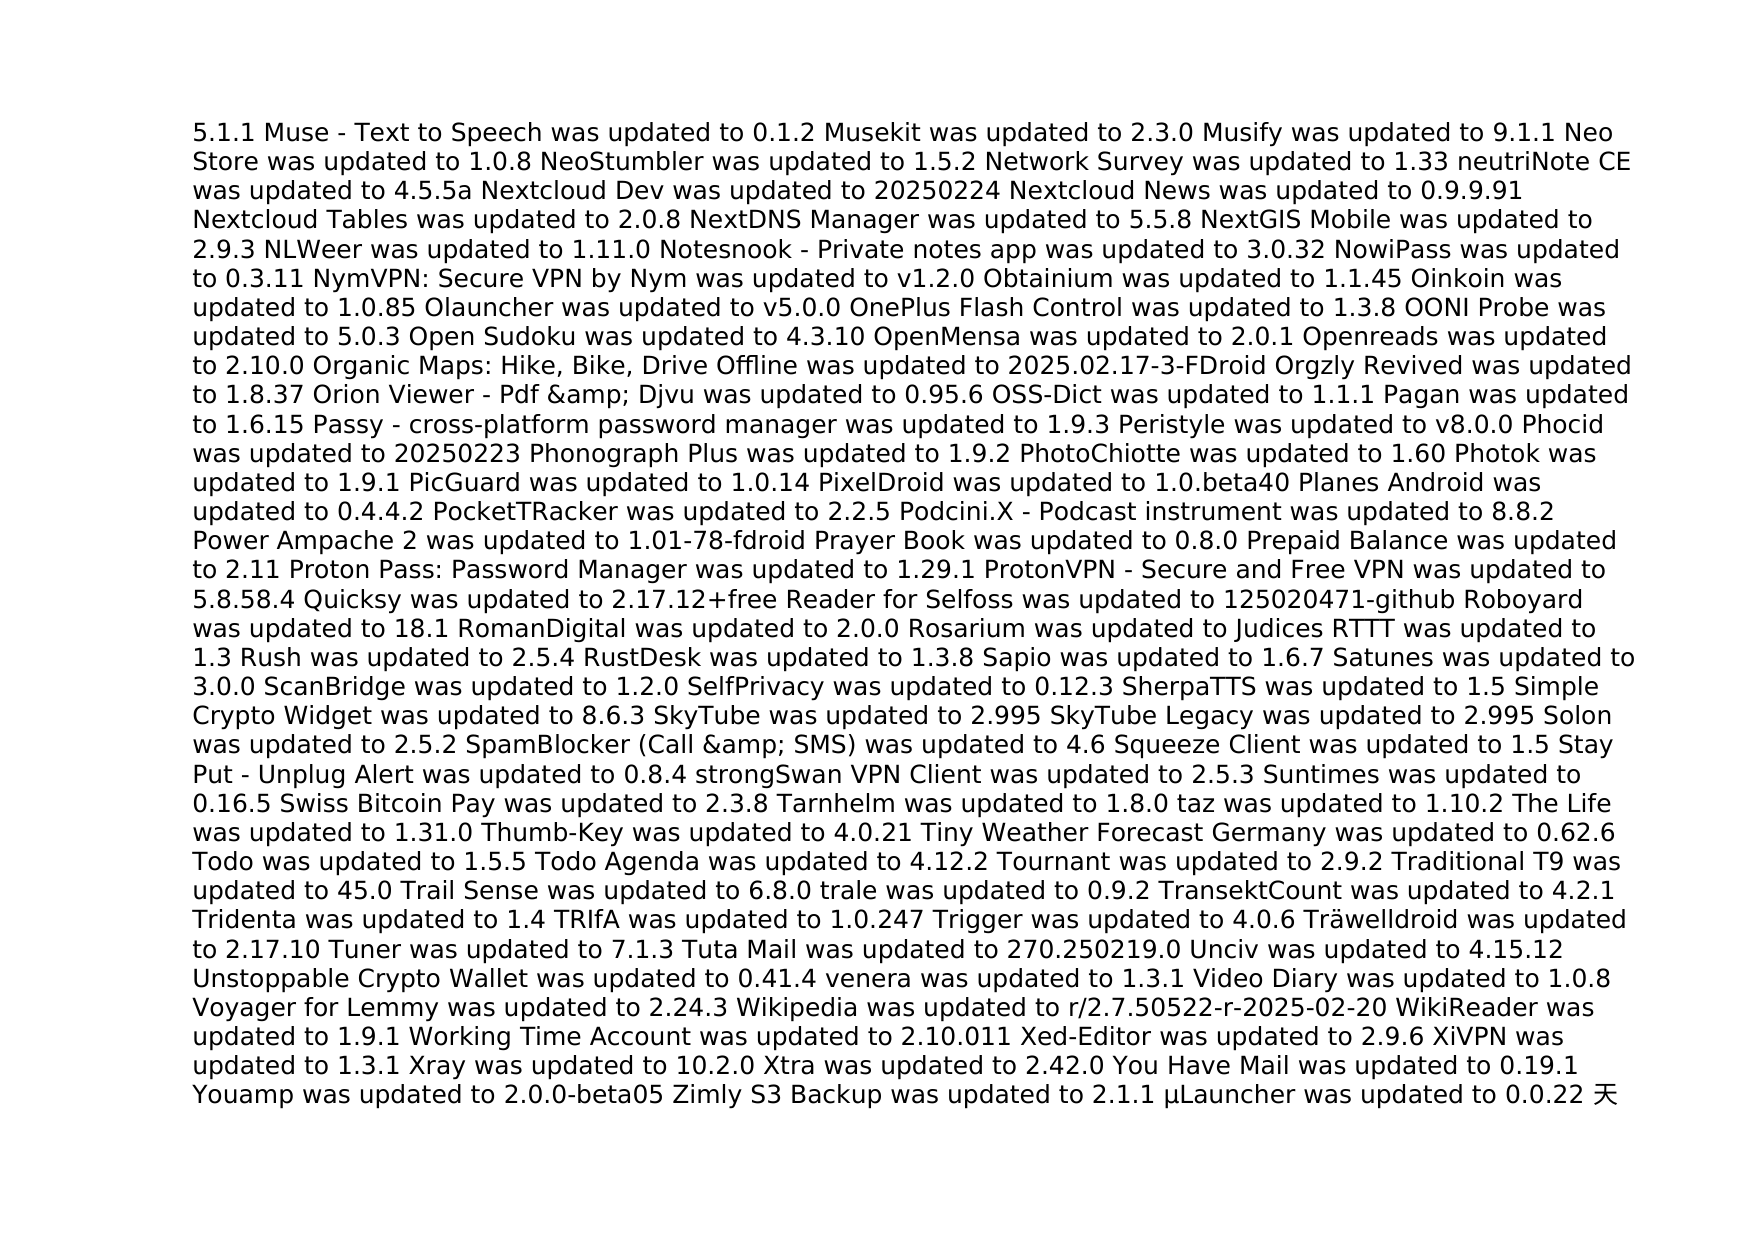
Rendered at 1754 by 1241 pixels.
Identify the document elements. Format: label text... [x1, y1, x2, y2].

list 5.1.1 Muse - Text to Speech was updated to 0.1.2 Musekit was updated to 2.3.0 Musify was updated to 9.1.1 Neo Store was updated to 1.0.8 NeoStumbler was updated to 1.5.2 Network Survey was updated to 1.33 neutriNote CE was updated to 4.5.5a Nextcloud Dev was updated to 20250224 Nextcloud News was updated to 0.9.9.91 Nextcloud Tables was updated to 2.0.8 NextDNS Manager was updated to 5.5.8 NextGIS Mobile was updated to 2.9.3 NLWeer was updated to 1.11.0 Notesnook - Private notes app was updated to 3.0.32 NowiPass was updated to 0.3.11 NymVPN: Secure VPN by Nym was updated to v1.2.0 Obtainium was updated to 1.1.45 Oinkoin was updated to 1.0.85 Olauncher was updated to v5.0.0 OnePlus Flash Control was updated to 1.3.8 OONI Probe was updated to 5.0.3 Open Sudoku was updated to 4.3.10 OpenMensa was updated to 2.0.1 Openreads was updated to 2.10.0 Organic Maps: Hike, Bike, Drive Offline was updated to 2025.02.17-3-FDroid Orgzly Revived was updated to 1.8.37 Orion Viewer - Pdf &amp; Djvu was updated to 0.95.6 OSS-Dict was updated to 1.1.1 Pagan was updated to 1.6.15 Passy - cross-platform password manager was updated to 1.9.3 Peristyle was updated to v8.0.0 Phocid was updated to 20250223 Phonograph Plus was updated to 1.9.2 PhotoChiotte was updated to 1.60 Photok was updated to 1.9.1 PicGuard was updated to 1.0.14 PixelDroid was updated to 1.0.beta40 Planes Android was updated to 0.4.4.2 PocketTRacker was updated to 2.2.5 Podcini.X - Podcast instrument was updated to 8.8.2 Power Ampache 2 was updated to 1.01-78-fdroid Prayer Book was updated to 0.8.0 Prepaid Balance was updated to 2.11 Proton Pass: Password Manager was updated to 1.29.1 ProtonVPN - Secure and Free VPN was updated to 5.8.58.4 Quicksy was updated to 2.17.12+free Reader for Selfoss was updated to 125020471-github Roboyard was updated to 18.1 RomanDigital was updated to 2.0.0 Rosarium was updated to Judices RTTT was updated to 1.3 Rush was updated to 2.5.4 RustDesk was updated to 1.3.8 Sapio was updated to 1.6.7 Satunes was updated to 3.0.0 ScanBridge was updated to 1.2.0 SelfPrivacy was updated to 0.12.3 SherpaTTS was updated to 1.5 Simple Crypto Widget was updated to 8.6.3 SkyTube was updated to 2.995 SkyTube Legacy was updated to 2.995 Solon was updated to 2.5.2 SpamBlocker (Call &amp; SMS) was updated to 4.6 Squeeze Client was updated to 1.5 Stay Put - Unplug Alert was updated to 0.8.4 strongSwan VPN Client was updated to 2.5.3 Suntimes was updated to 0.16.5 Swiss Bitcoin Pay was updated to 2.3.8 Tarnhelm was updated to 1.8.0 taz was updated to 1.10.2 The Life was updated to 1.31.0 Thumb-Key was updated to 4.0.21 Tiny Weather Forecast Germany was updated to 0.62.6 Todo was updated to 1.5.5 Todo Agenda was updated to 4.12.2 Tournant was updated to 2.9.2 Traditional T9 was updated to 45.0 Trail Sense was updated to 6.8.0 trale was updated to 0.9.2 TransektCount was updated to 4.2.1 Tridenta was updated to 1.4 TRIfA was updated to 1.0.247 Trigger was updated to 4.0.6 Träwelldroid was updated to 2.17.10 Tuner was updated to 7.1.3 Tuta Mail was updated to 270.250219.0 Unciv was updated to 4.15.12 Unstoppable Crypto Wallet was updated to 0.41.4 venera was updated to 1.3.1 Video Diary was updated to 1.0.8 Voyager for Lemmy was updated to 2.24.3 Wikipedia was updated to r/2.7.50522-r-2025-02-20 WikiReader was updated to 1.9.1 Working Time Account was updated to 2.10.011 Xed-Editor was updated to 2.9.6 XiVPN was updated to 1.3.1 Xray was updated to 10.2.0 Xtra was updated to 2.42.0 You Have Mail was updated to 0.19.1 Youamp was updated to 2.0.0-beta05 Zimly S3 Backup was updated to 2.1.1 µLauncher was updated to 0.0.22 天 [177, 118, 1636, 1110]
